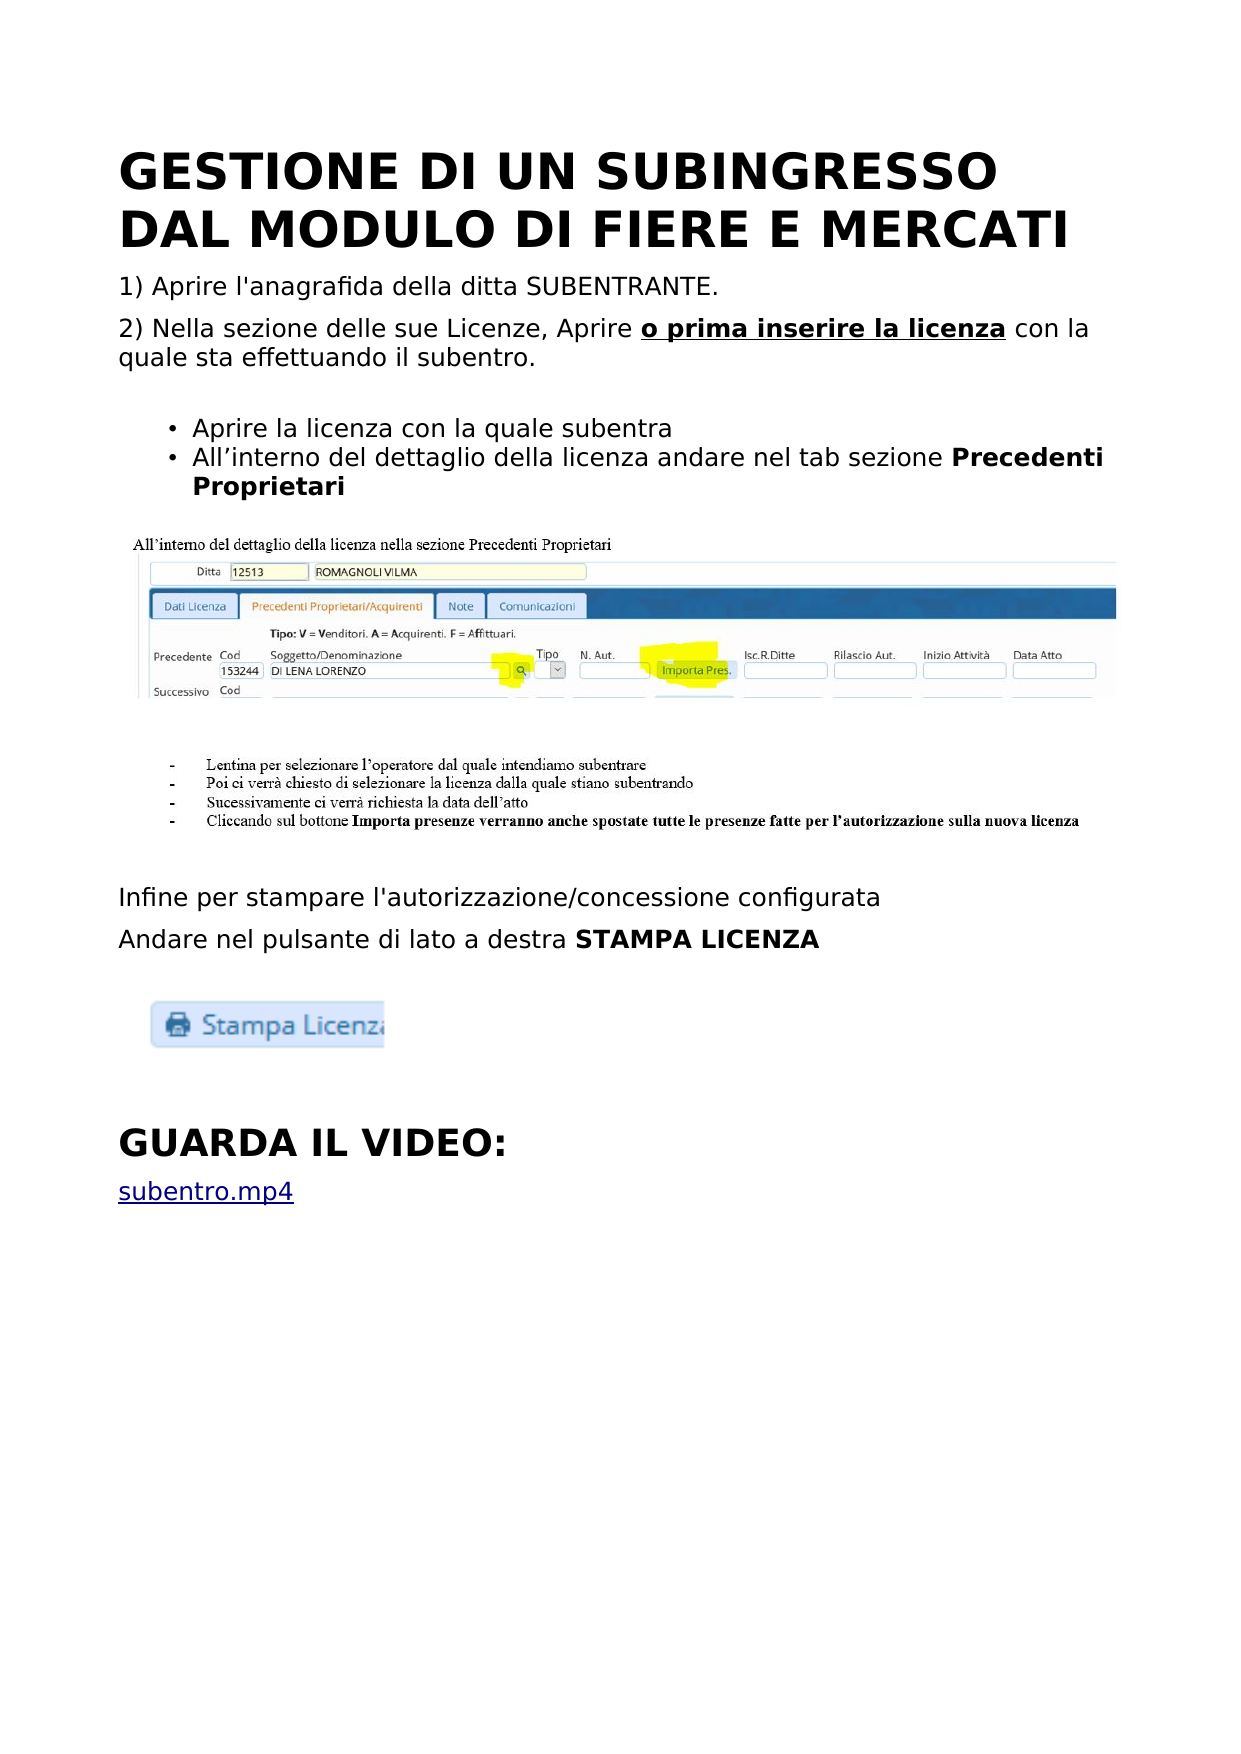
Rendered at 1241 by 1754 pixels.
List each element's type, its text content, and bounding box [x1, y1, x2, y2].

subtitle GUARDA IL VIDEO: [118, 1121, 1122, 1165]
text subentro.mp4 [118, 1177, 1122, 1206]
picture [118, 967, 431, 1084]
text 2) Nella sezione delle sue Licenze, Aprire o prima inserire la licenza con la quale sta effettuando il subentro. [118, 314, 1122, 372]
list All’interno del dettaglio della licenza andare nel tab sezione Precedenti Proprietari [177, 443, 1122, 502]
subtitle GESTIONE DI UN SUBINGRESSO DAL MODULO DI FIERE E MERCATI [118, 143, 1122, 259]
list Aprire la licenza con la quale subentra [177, 414, 1122, 443]
text Infine per stampare l'autorizzazione/concessione configurata [118, 884, 1122, 913]
picture [118, 531, 1123, 872]
text 1) Aprire l'anagrafida della ditta SUBENTRANTE. [118, 272, 1122, 301]
text Andare nel pulsante di lato a destra STAMPA LICENZA [118, 925, 1122, 954]
